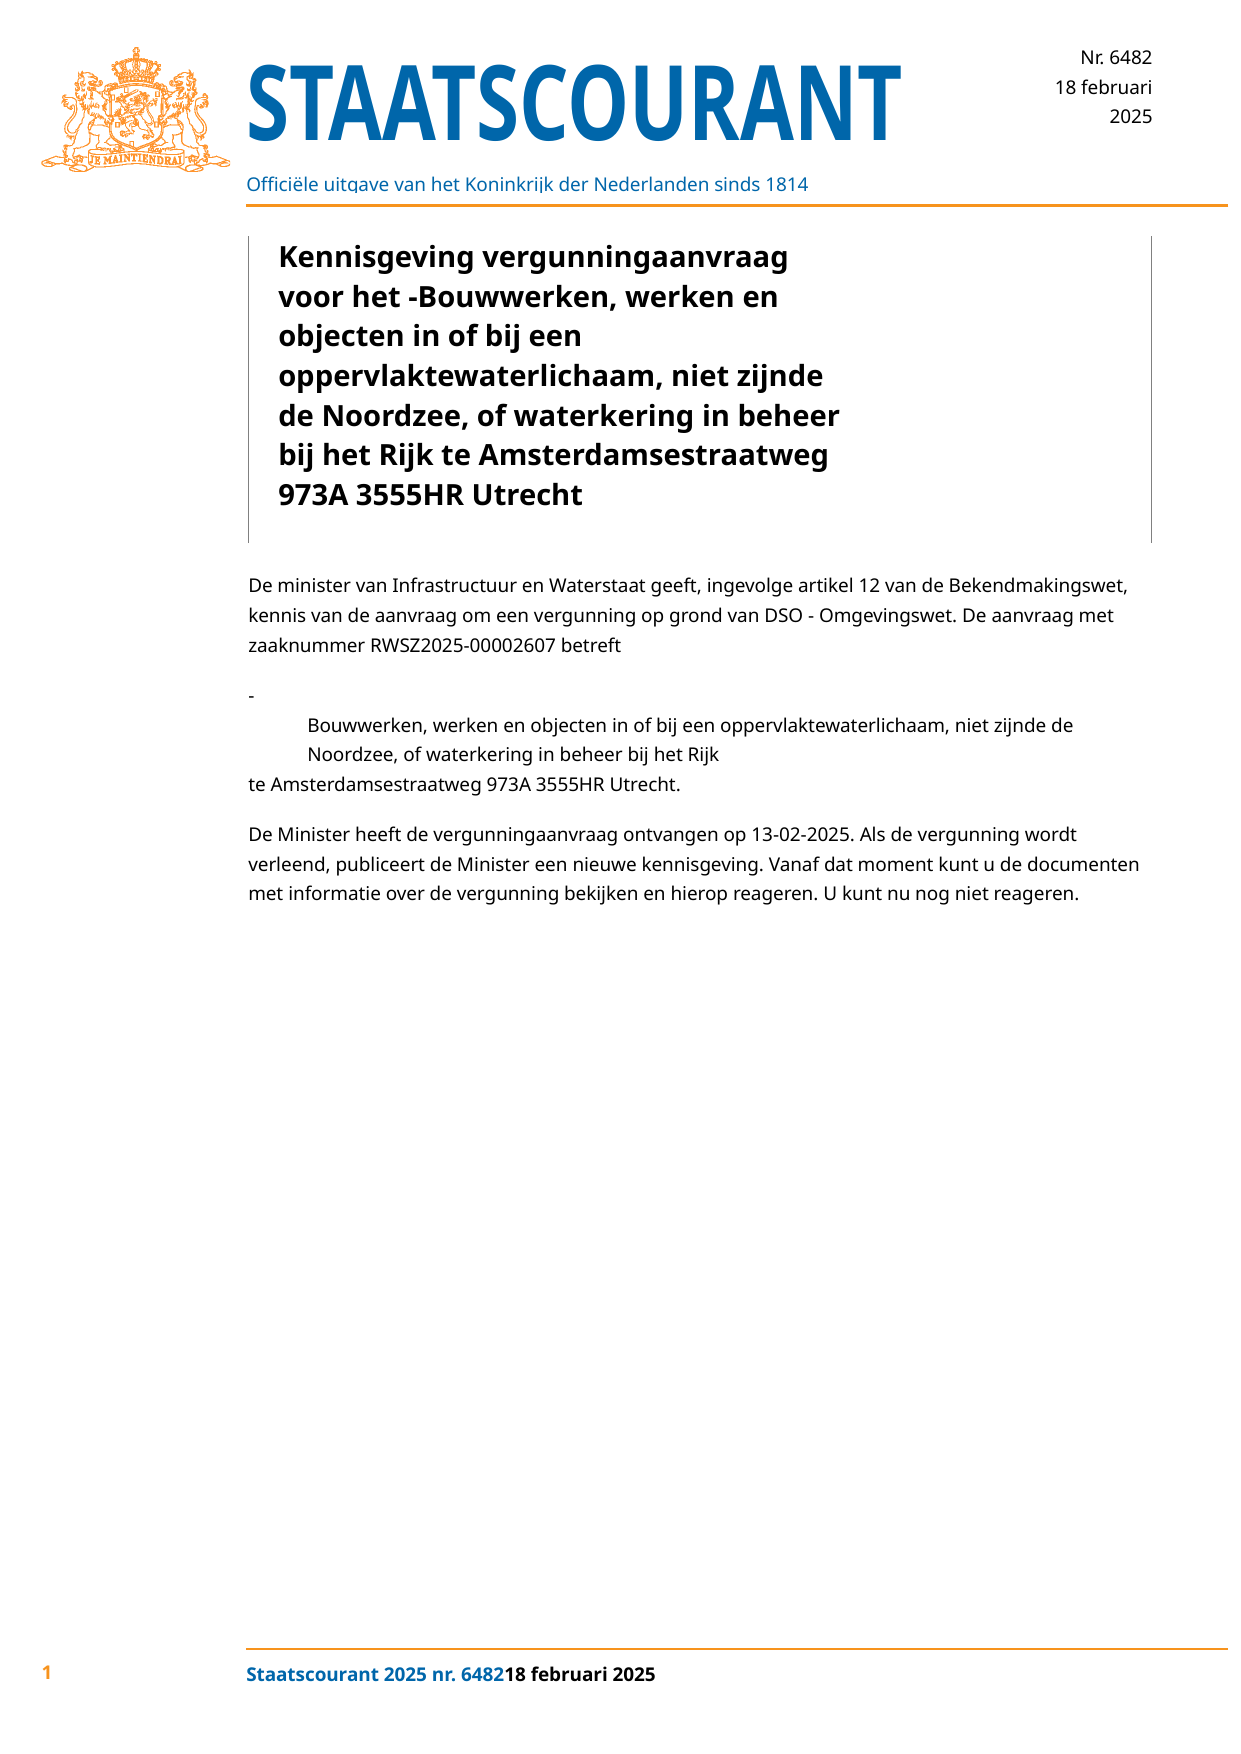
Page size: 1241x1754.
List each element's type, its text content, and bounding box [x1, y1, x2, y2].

text te Amsterdamsestraatweg 973A 3555HR Utrecht. [248, 771, 1152, 797]
list Bouwwerken, werken en objecten in of bij een oppervlaktewaterlichaam, niet zijnde de Noordzee, of waterkering in beheer bij het Rijk [248, 712, 1152, 767]
picture [912, 236, 1090, 414]
text De minister van Infrastructuur en Waterstaat geeft, ingevolge artikel 12 van de Bekendmakingswet, kennis van de aanvraag om een vergunning op grond van DSO - Omgevingswet. De aanvraag met zaaknummer RWSZ2025-00002607 betreft [248, 573, 1152, 658]
text De Minister heeft de vergunningaanvraag ontvangen op 13-02-2025. Als de vergunning wordt verleend, publiceert de Minister een nieuwe kennisgeving. Vanaf dat moment kunt u de documenten met informatie over de vergunning bekijken en hierop reageren. U kunt nu nog niet reageren. [248, 821, 1152, 906]
table_header Kennisgeving vergunningaanvraag voor het -Bouwwerken, werken en objecten in of bij een oppervlaktewaterlichaam, niet zijnde de Noordzee, of waterkering in beheer bij het Rijk te Amsterdamsestraatweg 973A 3555HR Utrecht [249, 236, 850, 543]
picture [41, 47, 231, 172]
table_header [850, 414, 1151, 543]
table_header [1090, 236, 1151, 413]
table_header [850, 236, 912, 413]
